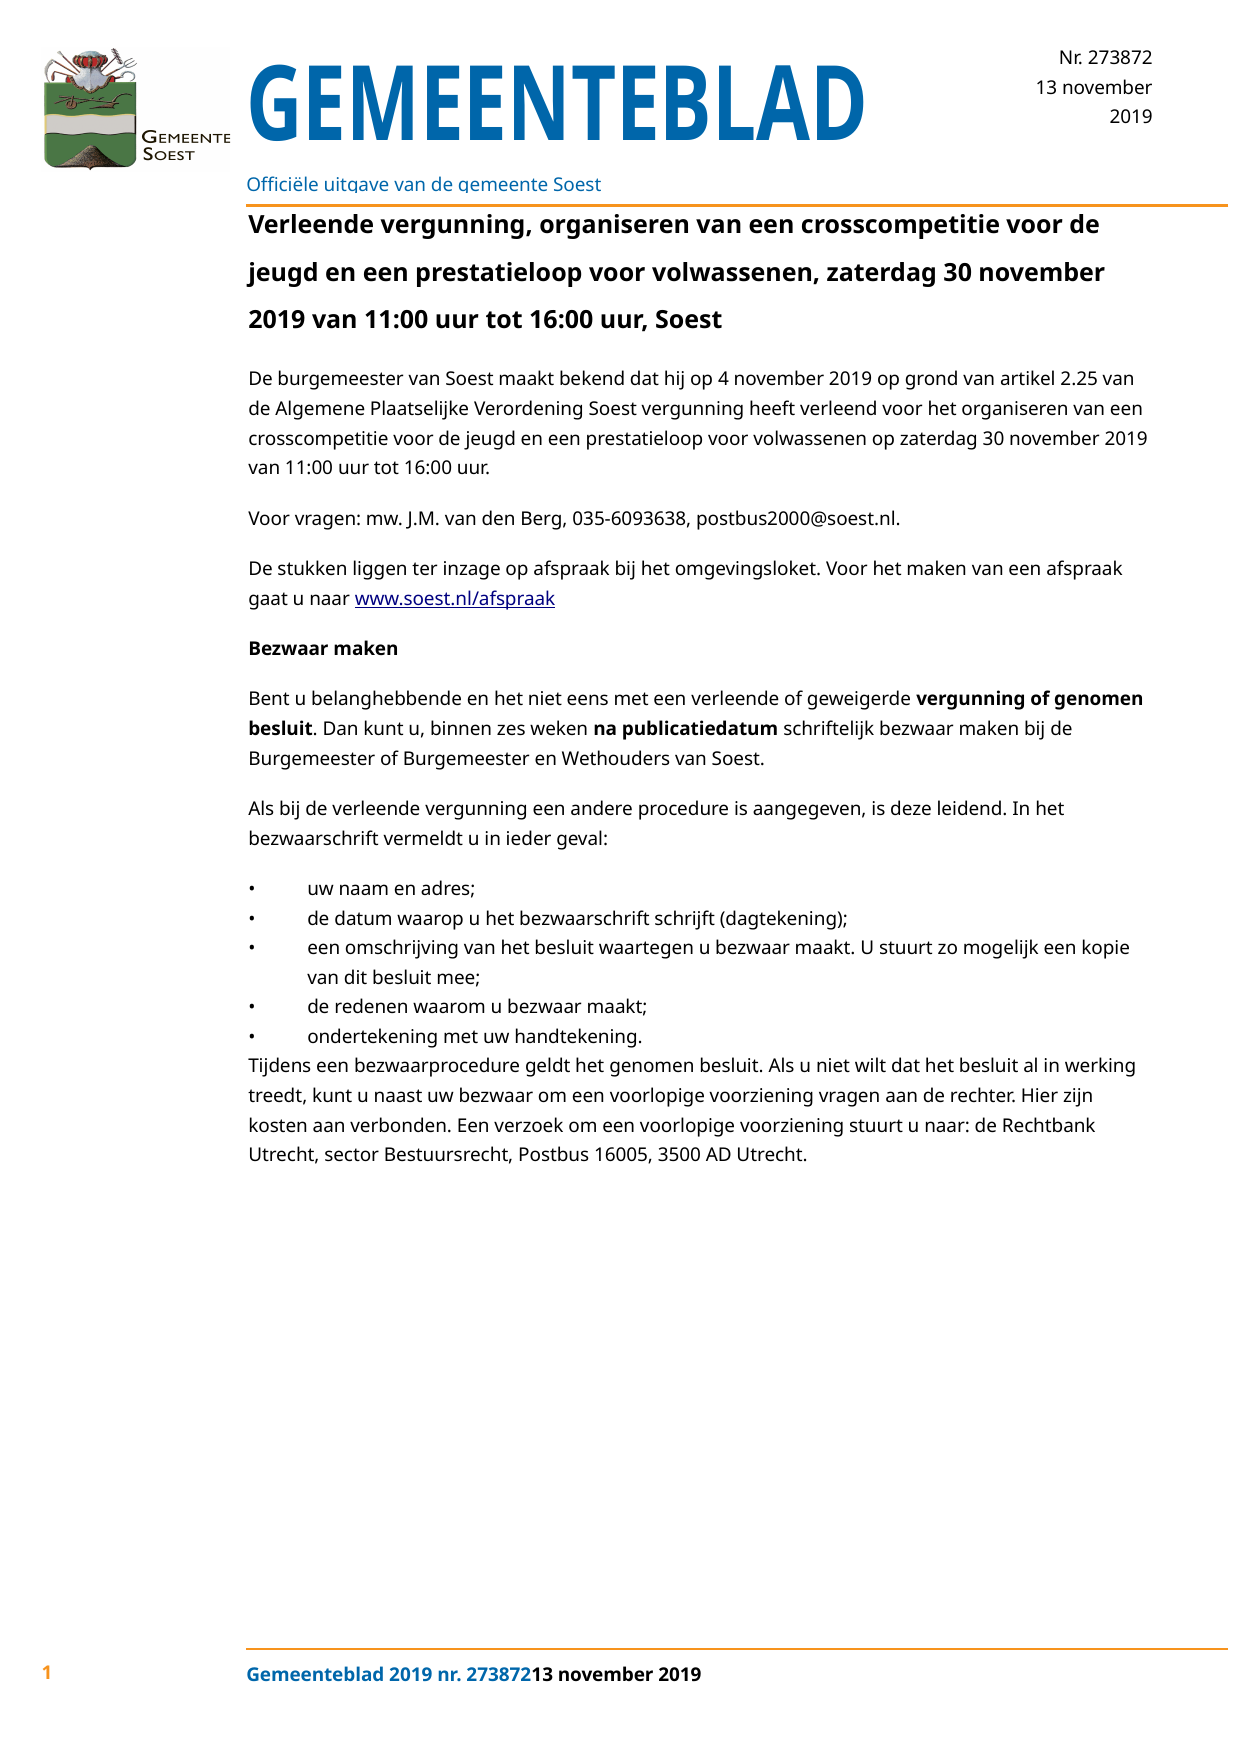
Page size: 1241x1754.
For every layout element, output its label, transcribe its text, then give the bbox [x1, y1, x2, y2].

text Voor vragen: mw. J.M. van den Berg, 035-6093638, postbus2000@soest.nl. [248, 505, 1152, 530]
text Bezwaar maken [248, 635, 1152, 661]
list uw naam en adres; [248, 875, 1152, 901]
text De stukken liggen ter inzage op afspraak bij het omgevingsloket. Voor het maken van een afspraak gaat u naar www.soest.nl/afspraak [248, 555, 1152, 610]
picture [41, 47, 231, 172]
list ondertekening met uw handtekening. [248, 1023, 1152, 1049]
text Bent u belanghebbende en het niet eens met een verleende of geweigerde vergunning of genomen besluit. Dan kunt u, binnen zes weken na publicatiedatum schriftelijk bezwaar maken bij de Burgemeester of Burgemeester en Wethouders van Soest. [248, 686, 1152, 770]
list de redenen waarom u bezwaar maakt; [248, 993, 1152, 1019]
text Als bij de verleende vergunning een andere procedure is aangegeven, is deze leidend. In het bezwaarschrift vermeldt u in ieder geval: [248, 795, 1152, 850]
list de datum waarop u het bezwaarschrift schrijft (dagtekening); [248, 905, 1152, 930]
list een omschrijving van het besluit waartegen u bezwaar maakt. U stuurt zo mogelijk een kopie van dit besluit mee; [248, 934, 1152, 989]
text Tijdens een bezwaarprocedure geldt het genomen besluit. Als u niet wilt dat het besluit al in werking treedt, kunt u naast uw bezwaar om een voorlopige voorziening vragen aan de rechter. Hier zijn kosten aan verbonden. Een verzoek om een voorlopige voorziening stuurt u naar: de Rechtbank Utrecht, sector Bestuursrecht, Postbus 16005, 3500 AD Utrecht. [248, 1053, 1152, 1167]
text Verleende vergunning, organiseren van een crosscompetitie voor de jeugd en een prestatieloop voor volwassenen, zaterdag 30 november 2019 van 11:00 uur tot 16:00 uur, Soest [248, 207, 1152, 336]
text De burgemeester van Soest maakt bekend dat hij op 4 november 2019 op grond van artikel 2.25 van de Algemene Plaatselijke Verordening Soest vergunning heeft verleend voor het organiseren van een crosscompetitie voor de jeugd en een prestatieloop voor volwassenen op zaterdag 30 november 2019 van 11:00 uur tot 16:00 uur. [248, 366, 1152, 480]
